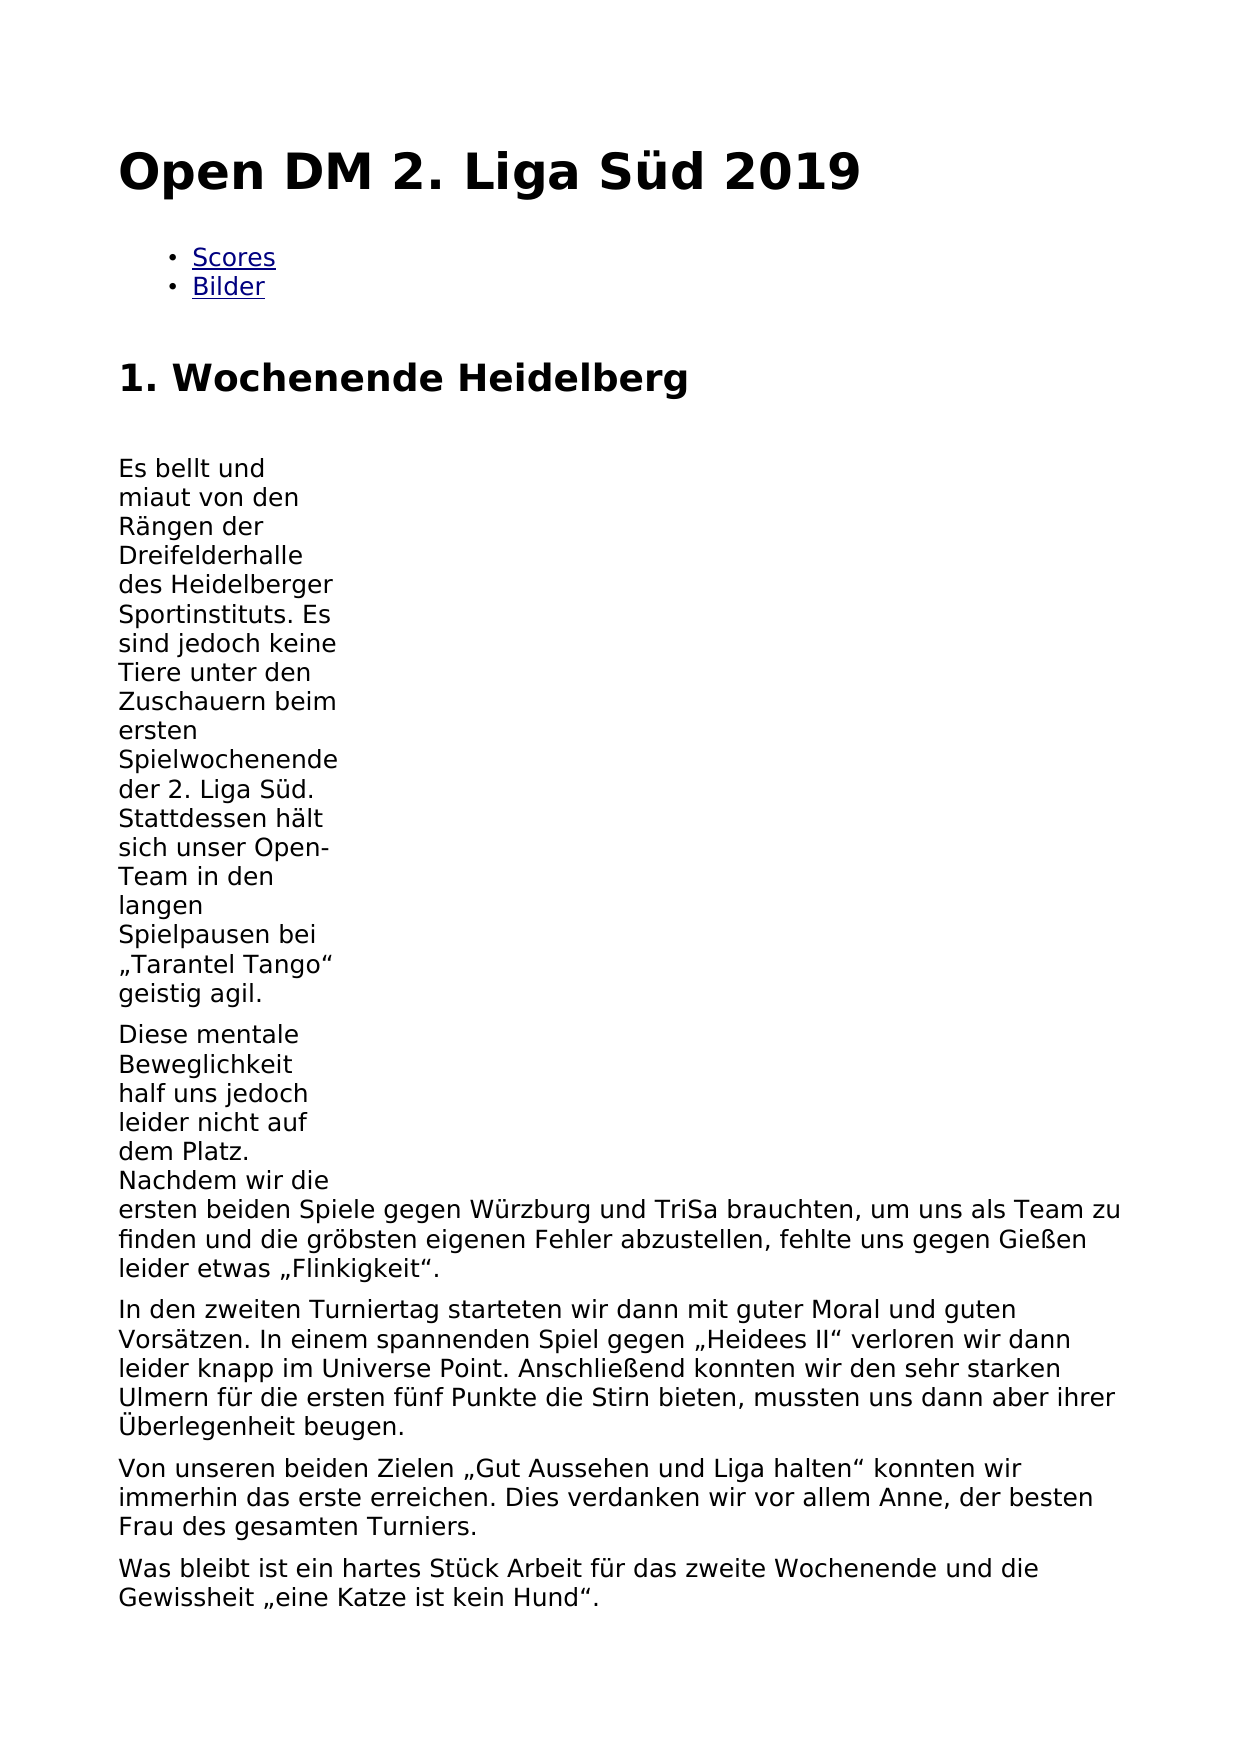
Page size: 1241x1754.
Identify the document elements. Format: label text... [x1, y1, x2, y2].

text Von unseren beiden Zielen „Gut Aussehen und Liga halten“ konnten wir immerhin das erste erreichen. Dies verdanken wir vor allem Anne, der besten Frau des gesamten Turniers. [118, 1454, 1122, 1541]
subtitle Open DM 2. Liga Süd 2019 [118, 143, 1122, 201]
list Bilder [177, 272, 1122, 302]
text Diese mentale Beweglichkeit half uns jedoch leider nicht auf dem Platz. Nachdem wir die ersten beiden Spiele gegen Würzburg und TriSa brauchten, um uns als Team zu finden und die gröbsten eigenen Fehler abzustellen, fehlte uns gegen Gießen leider etwas „Flinkigkeit“. [118, 1021, 1122, 1283]
text Was bleibt ist ein hartes Stück Arbeit für das zweite Wochenende und die Gewissheit „eine Katze ist kein Hund“. [118, 1554, 1122, 1612]
subtitle 1. Wochenende Heidelberg [118, 356, 1122, 400]
list Scores [177, 243, 1122, 272]
text Es bellt und miaut von den Rängen der Dreifelderhalle des Heidelberger Sportinstituts. Es sind jedoch keine Tiere unter den Zuschauern beim ersten Spielwochenende der 2. Liga Süd. Stattdessen hält sich unser Open-Team in den langen Spielpausen bei „Tarantel Tango“ geistig agil. [118, 454, 1122, 1008]
text In den zweiten Turniertag starteten wir dann mit guter Moral und guten Vorsätzen. In einem spannenden Spiel gegen „Heidees II“ verloren wir dann leider knapp im Universe Point. Anschließend konnten wir den sehr starken Ulmern für die ersten fünf Punkte die Stirn bieten, mussten uns dann aber ihrer Überlegenheit beugen. [118, 1296, 1122, 1441]
